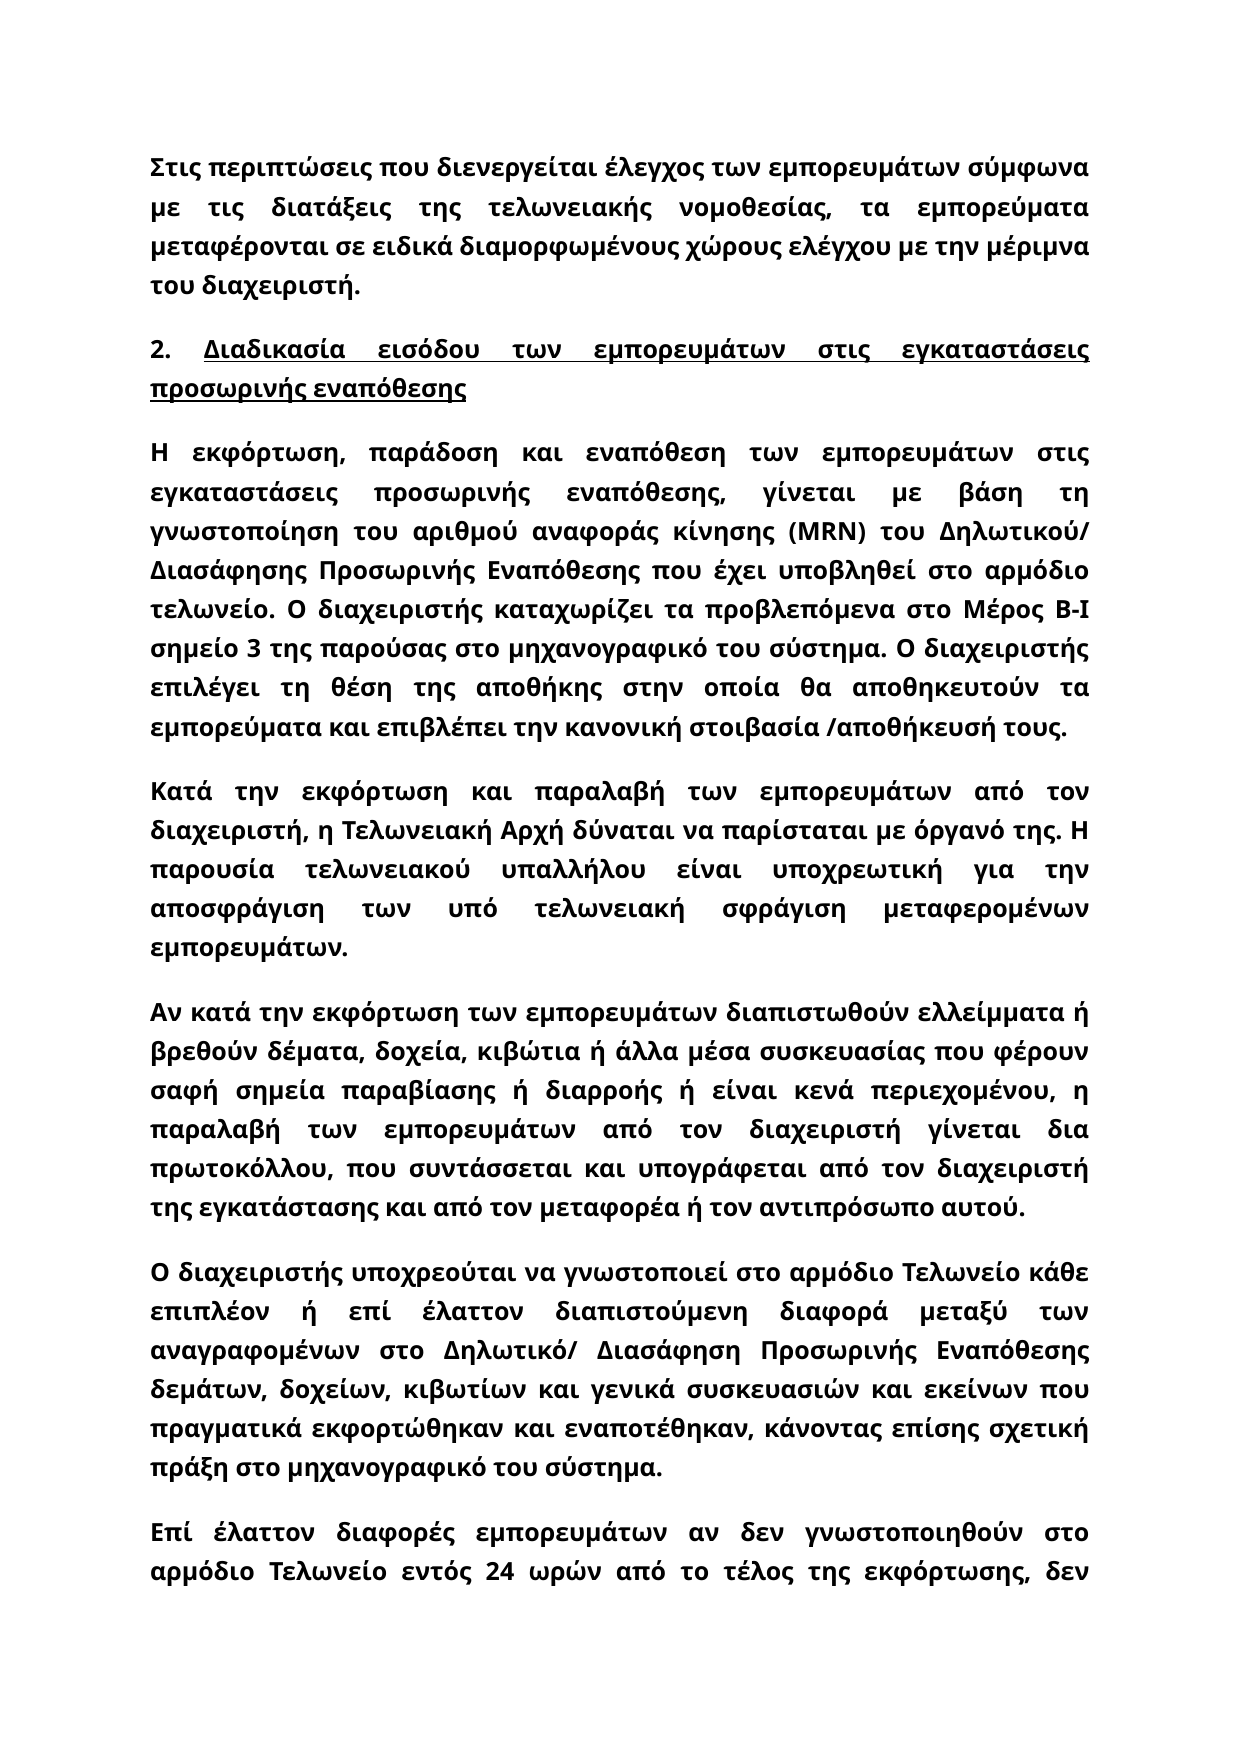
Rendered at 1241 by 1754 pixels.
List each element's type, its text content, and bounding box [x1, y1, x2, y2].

text Ο διαχειριστής υποχρεούται να γνωστοποιεί στο αρμόδιο Τελωνείο κάθε επιπλέον ή επί έλαττον διαπιστούμενη διαφορά μεταξύ των αναγραφομένων στο Δηλωτικό/ Διασάφηση Προσωρινής Εναπόθεσης δεμάτων, δοχείων, κιβωτίων και γενικά συσκευασιών και εκείνων που πραγματικά εκφορτώθηκαν και εναποτέθηκαν, κάνοντας επίσης σχετική πράξη στο μηχανογραφικό του σύστημα. [150, 1254, 1090, 1484]
text Στις περιπτώσεις που διενεργείται έλεγχος των εμπορευμάτων σύμφωνα με τις διατάξεις της τελωνειακής νομοθεσίας, τα εμπορεύματα μεταφέρονται σε ειδικά διαμορφωμένους χώρους ελέγχου με την μέριμνα του διαχειριστή. [150, 150, 1090, 302]
text H εκφόρτωση, παράδοση και εναπόθεση των εμπορευμάτων στις εγκαταστάσεις προσωρινής εναπόθεσης, γίνεται με βάση τη γνωστοποίηση του αριθμού αναφοράς κίνησης (MRN) του Δηλωτικού/ Διασάφησης Προσωρινής Εναπόθεσης που έχει υποβληθεί στο αρμόδιο τελωνείο. Ο διαχειριστής καταχωρίζει τα προβλεπόμενα στο Μέρος Β-Ι σημείο 3 της παρούσας στο μηχανογραφικό του σύστημα. Ο διαχειριστής επιλέγει τη θέση της αποθήκης στην οποία θα αποθηκευτούν τα εμπορεύματα και επιβλέπει την κανονική στοιβασία /αποθήκευσή τους. [150, 435, 1090, 743]
text Αν κατά την εκφόρτωση των εμπορευμάτων διαπιστωθούν ελλείμματα ή βρεθούν δέματα, δοχεία, κιβώτια ή άλλα μέσα συσκευασίας που φέρουν σαφή σημεία παραβίασης ή διαρροής ή είναι κενά περιεχομένου, η παραλαβή των εμπορευμάτων από τον διαχειριστή γίνεται δια πρωτοκόλλου, που συντάσσεται και υπογράφεται από τον διαχειριστή της εγκατάστασης και από τον μεταφορέα ή τον αντιπρόσωπο αυτού. [150, 994, 1090, 1224]
text 2. Διαδικασία εισόδου των εμπορευμάτων στις εγκαταστάσεις προσωρινής εναπόθεσης [150, 332, 1090, 405]
text Κατά την εκφόρτωση και παραλαβή των εμπορευμάτων από τον διαχειριστή, η Τελωνειακή Αρχή δύναται να παρίσταται με όργανό της. H παρουσία τελωνειακού υπαλλήλου είναι υποχρεωτική για την αποσφράγιση των υπό τελωνειακή σφράγιση μεταφερομένων εμπορευμάτων. [150, 773, 1090, 964]
text Επί έλαττον διαφορές εμπορευμάτων αν δεν γνωστοποιηθούν στο αρμόδιο Τελωνείο εντός 24 ωρών από το τέλος της εκφόρτωσης, δεν [150, 1514, 1090, 1587]
